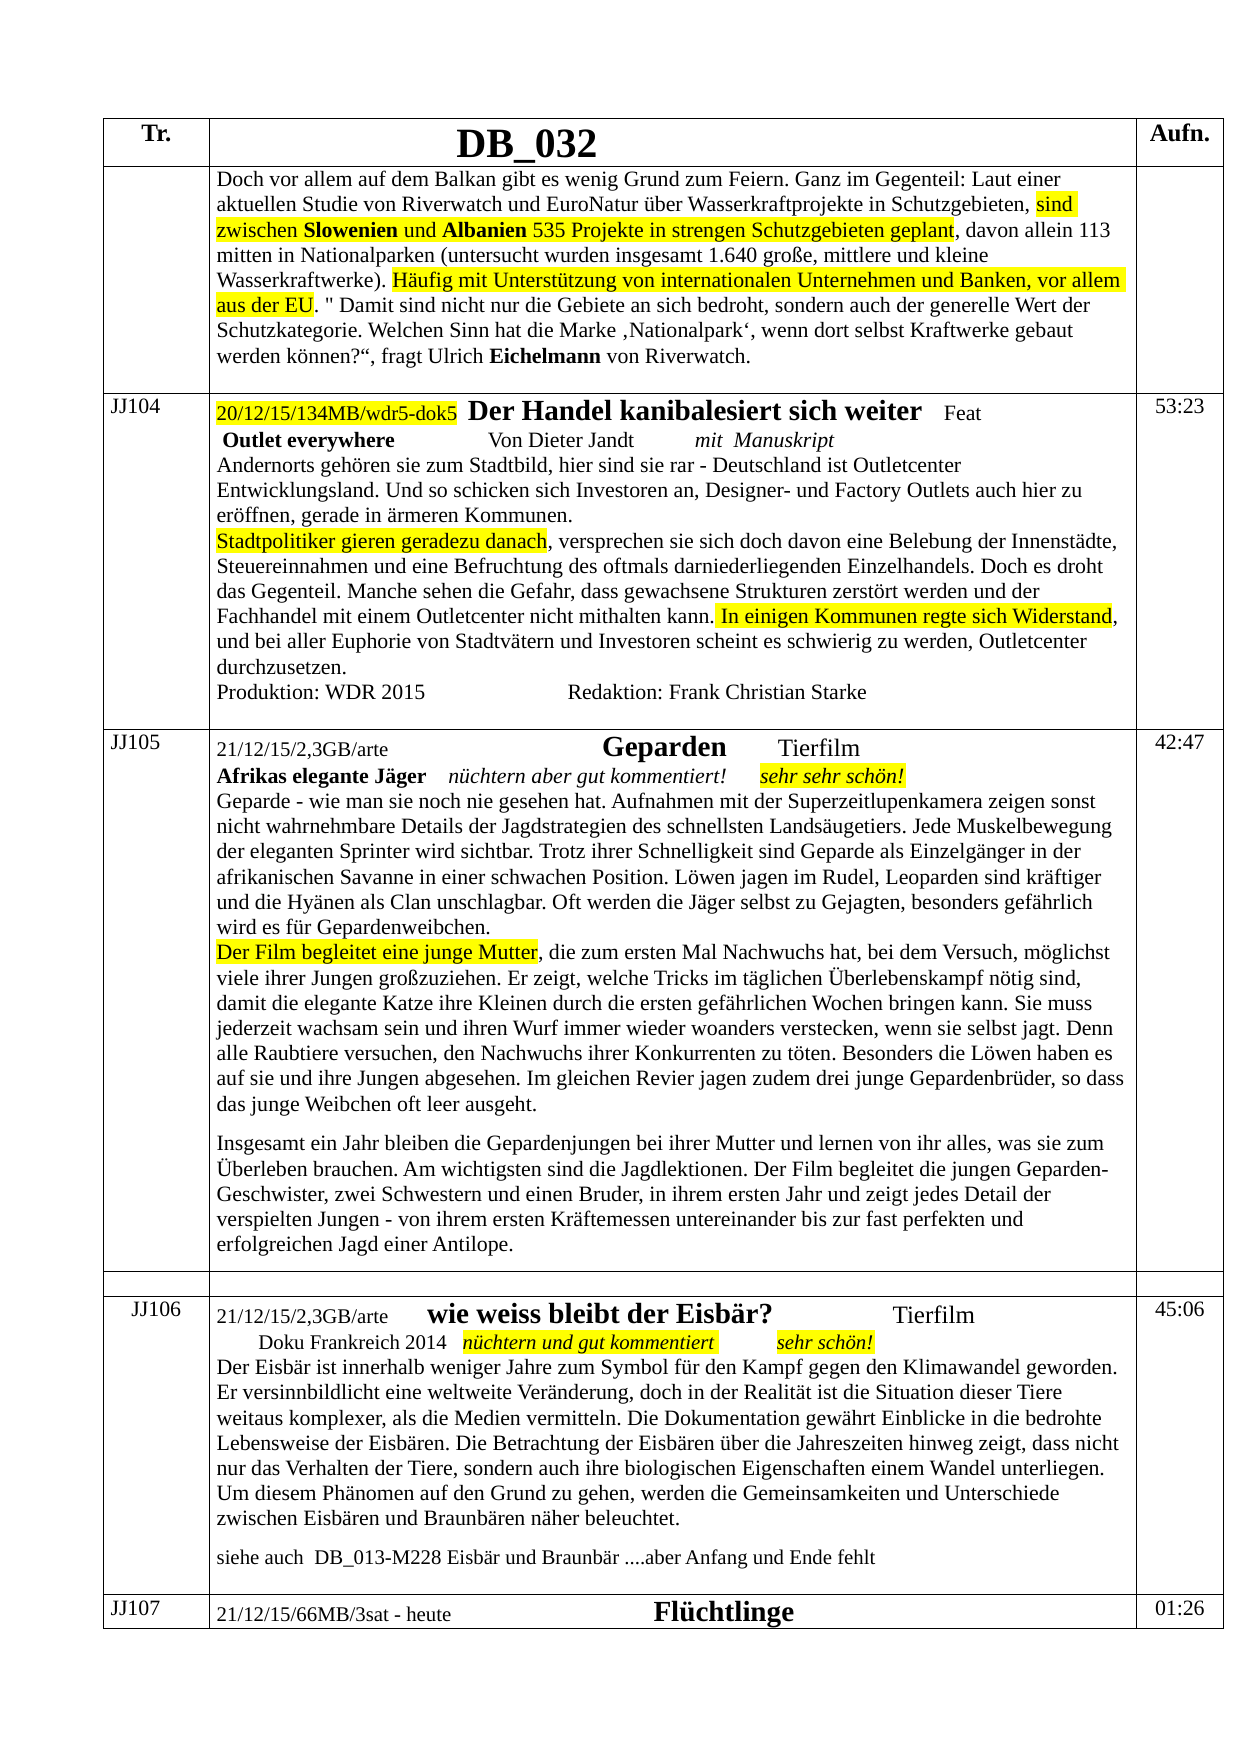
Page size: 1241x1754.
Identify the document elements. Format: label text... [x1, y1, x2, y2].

table_cell [1137, 167, 1223, 393]
table_cell 21/12/15/2,3GB/arte Geparden Tierfilm Afrikas elegante Jäger nüchtern aber gut kommentiert! sehr sehr schön! Geparde - wie man sie noch nie gesehen hat. Aufnahmen mit der Superzeitlupenkamera zeigen sonst nicht wahrnehmbare Details der Jagdstrategien des schnellsten Landsäugetiers. Jede Muskelbewegung der eleganten Sprinter wird sichtbar. Trotz ihrer Schnelligkeit sind Geparde als Einzelgänger in der afrikanischen Savanne in einer schwachen Position. Löwen jagen im Rudel, Leoparden sind kräftiger und die Hyänen als Clan unschlagbar. Oft werden die Jäger selbst zu Gejagten, besonders gefährlich wird es für Gepardenweibchen. Der Film begleitet eine junge Mutter, die zum ersten Mal Nachwuchs hat, bei dem Versuch, möglichst viele ihrer Jungen großzuziehen. Er zeigt, welche Tricks im täglichen Überlebenskampf nötig sind, damit die elegante Katze ihre Kleinen durch die ersten gefährlichen Wochen bringen kann. Sie muss jederzeit wachsam sein und ihren Wurf immer wieder woanders verstecken, wenn sie selbst jagt. Denn alle Raubtiere versuchen, den Nachwuchs ihrer Konkurrenten zu töten. Besonders die Löwen haben es auf sie und ihre Jungen abgesehen. Im gleichen Revier jagen zudem drei junge Gepardenbrüder, so dass das junge Weibchen oft leer ausgeht. Insgesamt ein Jahr bleiben die Gepardenjungen bei ihrer Mutter und lernen von ihr alles, was sie zum Überleben brauchen. Am wichtigsten sind die Jagdlektionen. Der Film begleitet die jungen Geparden-Geschwister, zwei Schwestern und einen Bruder, in ihrem ersten Jahr und zeigt jedes Detail der verspielten Jungen - von ihrem ersten Kräftemessen untereinander bis zur fast perfekten und erfolgreichen Jagd einer Antilope. [210, 730, 1136, 1271]
table_header DB_032 [210, 119, 1136, 166]
table_header Tr. [104, 119, 209, 166]
table_cell [104, 167, 209, 393]
table_cell 42:47 [1137, 730, 1223, 1271]
table_cell 01:26 [1137, 1595, 1223, 1628]
table_cell [210, 1272, 1136, 1296]
table_cell 21/12/15/66MB/3sat - heute Flüchtlinge [210, 1595, 1136, 1628]
table_cell [1137, 1272, 1223, 1296]
table_cell 21/12/15/2,3GB/arte wie weiss bleibt der Eisbär? Tierfilm Doku Frankreich 2014 nüchtern und gut kommentiert sehr schön! Der Eisbär ist innerhalb weniger Jahre zum Symbol für den Kampf gegen den Klimawandel geworden. Er versinnbildlicht eine weltweite Veränderung, doch in der Realität ist die Situation dieser Tiere weitaus komplexer, als die Medien vermitteln. Die Dokumentation gewährt Einblicke in die bedrohte Lebensweise der Eisbären. Die Betrachtung der Eisbären über die Jahreszeiten hinweg zeigt, dass nicht nur das Verhalten der Tiere, sondern auch ihre biologischen Eigenschaften einem Wandel unterliegen. Um diesem Phänomen auf den Grund zu gehen, werden die Gemeinsamkeiten und Unterschiede zwischen Eisbären und Braunbären näher beleuchtet. siehe auch DB_013-M228 Eisbär und Braunbär ....aber Anfang und Ende fehlt [210, 1297, 1136, 1594]
table_cell Doch vor allem auf dem Balkan gibt es wenig Grund zum Feiern. Ganz im Gegenteil: Laut einer aktuellen Studie von Riverwatch und EuroNatur über Wasserkraftprojekte in Schutzgebieten, sind zwischen Slowenien und Albanien 535 Projekte in strengen Schutzgebieten geplant, davon allein 113 mitten in Nationalparken (untersucht wurden insgesamt 1.640 große, mittlere und kleine Wasserkraftwerke). Häufig mit Unterstützung von internationalen Unternehmen und Banken, vor allem aus der EU. " Damit sind nicht nur die Gebiete an sich bedroht, sondern auch der generelle Wert der Schutzkategorie. Welchen Sinn hat die Marke ‚Nationalpark‘, wenn dort selbst Kraftwerke gebaut werden können?“, fragt Ulrich Eichelmann von Riverwatch. [210, 167, 1136, 393]
table_cell 53:23 [1137, 394, 1223, 729]
table_cell 20/12/15/134MB/wdr5-dok5 Der Handel kanibalesiert sich weiter Feat Outlet everywhere Von Dieter Jandt mit Manuskript Andernorts gehören sie zum Stadtbild, hier sind sie rar - Deutschland ist Outletcenter Entwicklungsland. Und so schicken sich Investoren an, Designer- und Factory Outlets auch hier zu eröffnen, gerade in ärmeren Kommunen. Stadtpolitiker gieren geradezu danach, versprechen sie sich doch davon eine Belebung der Innenstädte, Steuereinnahmen und eine Befruchtung des oftmals darniederliegenden Einzelhandels. Doch es droht das Gegenteil. Manche sehen die Gefahr, dass gewachsene Strukturen zerstört werden und der Fachhandel mit einem Outletcenter nicht mithalten kann. In einigen Kommunen regte sich Widerstand, und bei aller Euphorie von Stadtvätern und Investoren scheint es schwierig zu werden, Outletcenter durchzusetzen. Produktion: WDR 2015 Redaktion: Frank Christian Starke [210, 394, 1136, 729]
table_cell JJ104 [104, 394, 209, 729]
table_cell JJ107 [104, 1595, 209, 1628]
table_cell JJ106 [104, 1297, 209, 1594]
table_cell [104, 1272, 209, 1296]
table_cell JJ105 [104, 730, 209, 1271]
table_header Aufn. [1137, 119, 1223, 166]
table_cell 45:06 [1137, 1297, 1223, 1594]
